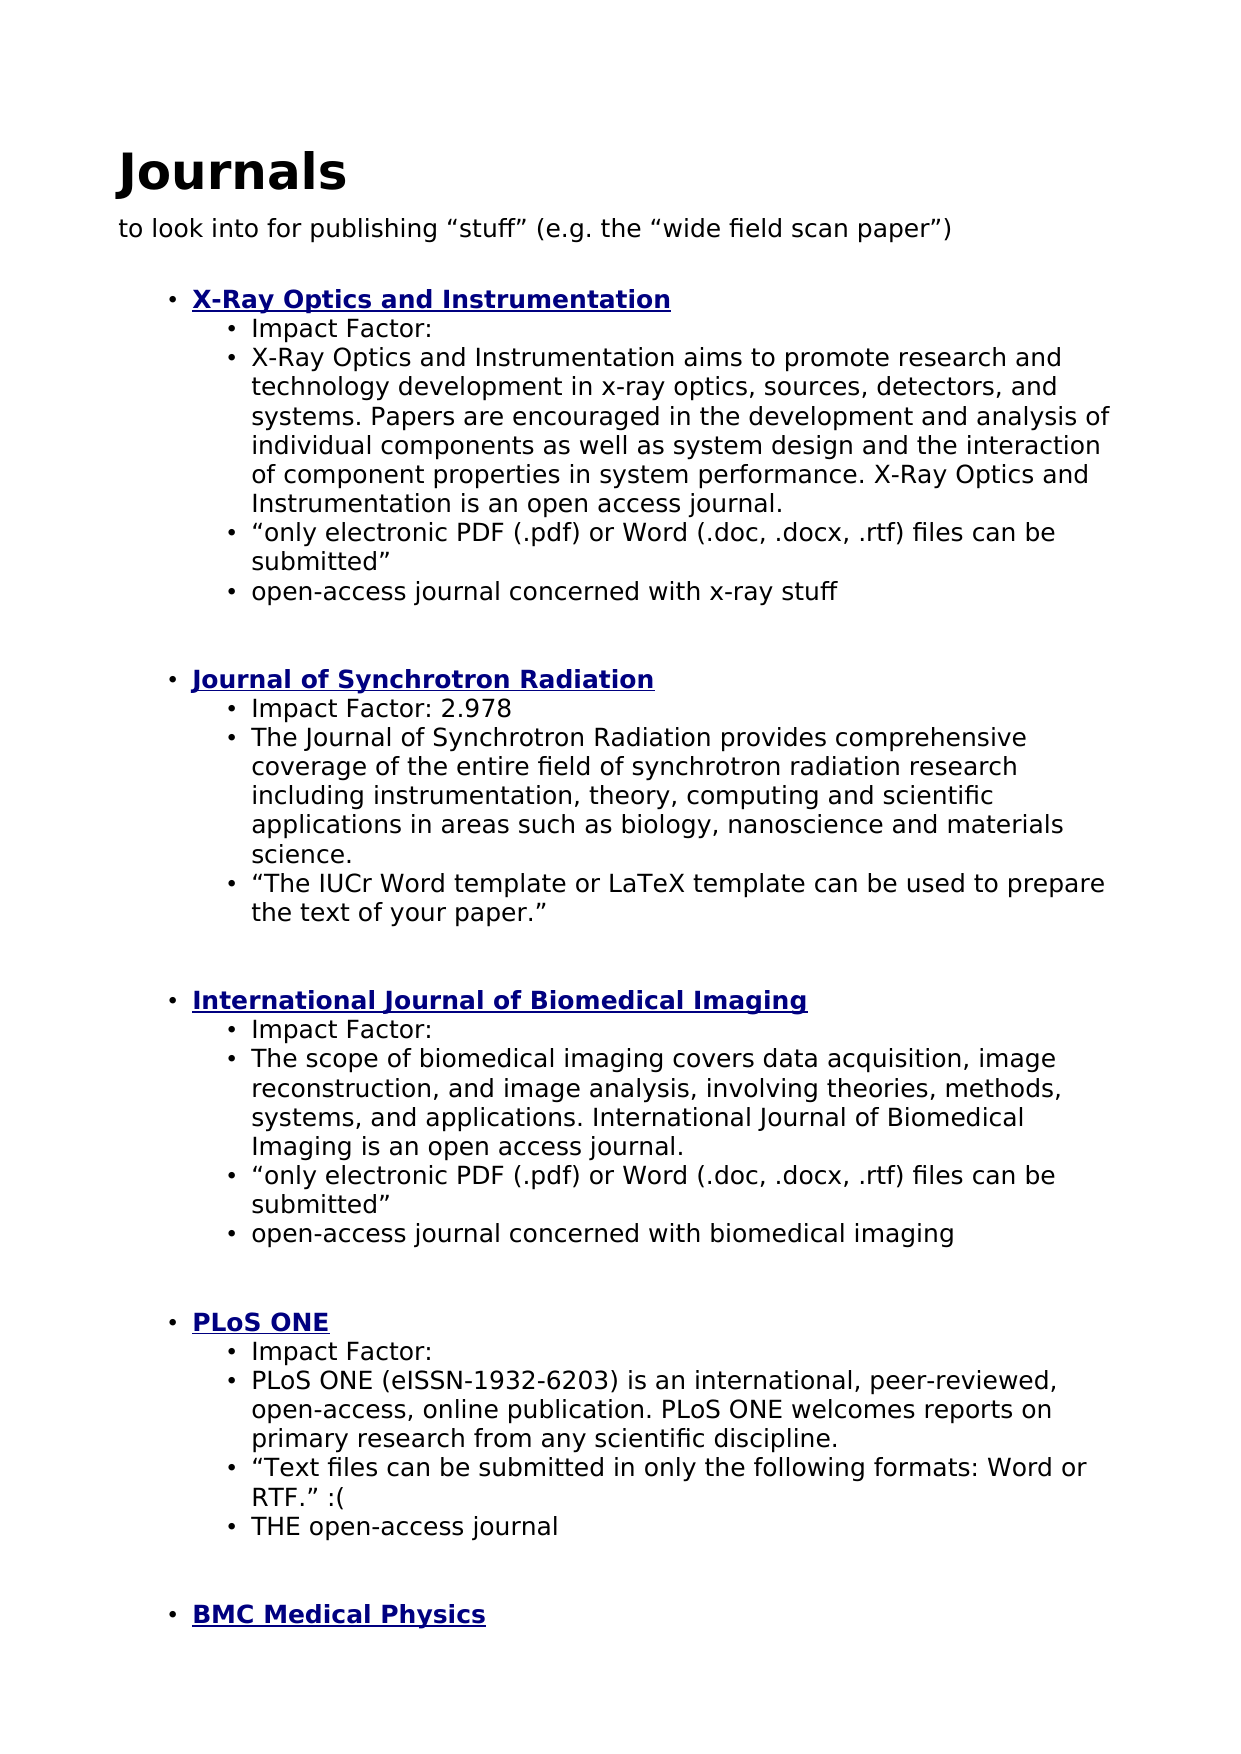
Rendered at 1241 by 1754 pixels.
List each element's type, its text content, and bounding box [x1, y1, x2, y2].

list Impact Factor: 2.978 [236, 694, 1122, 723]
subtitle Journals [118, 143, 1122, 201]
list PLoS ONE (eISSN-1932-6203) is an international, peer-reviewed, open-access, online publication. PLoS ONE welcomes reports on primary research from any scientific discipline. [236, 1366, 1122, 1453]
list open-access journal concerned with biomedical imaging [236, 1219, 1122, 1249]
list X-Ray Optics and Instrumentation aims to promote research and technology development in x-ray optics, sources, detectors, and systems. Papers are encouraged in the development and analysis of individual components as well as system design and the interaction of component properties in system performance. X-Ray Optics and Instrumentation is an open access journal. [236, 343, 1122, 518]
list International Journal of Biomedical Imaging [177, 986, 1122, 1015]
list The Journal of Synchrotron Radiation provides comprehensive coverage of the entire field of synchrotron radiation research including instrumentation, theory, computing and scientific applications in areas such as biology, nanoscience and materials science. [236, 723, 1122, 869]
list Impact Factor: [236, 1337, 1122, 1366]
list Impact Factor: [236, 1015, 1122, 1044]
list “only electronic PDF (.pdf) or Word (.doc, .docx, .rtf) files can be submitted” [236, 518, 1122, 577]
list “only electronic PDF (.pdf) or Word (.doc, .docx, .rtf) files can be submitted” [236, 1161, 1122, 1219]
list THE open-access journal [236, 1512, 1122, 1541]
list Impact Factor: [236, 314, 1122, 343]
list PLoS ONE [177, 1308, 1122, 1337]
list BMC Medical Physics [177, 1600, 1122, 1629]
list Journal of Synchrotron Radiation [177, 665, 1122, 694]
list open-access journal concerned with x-ray stuff [236, 577, 1122, 606]
list “The IUCr Word template or LaTeX template can be used to prepare the text of your paper.” [236, 869, 1122, 927]
list “Text files can be submitted in only the following formats: Word or RTF.” :( [236, 1453, 1122, 1512]
list X-Ray Optics and Instrumentation [177, 285, 1122, 314]
text to look into for publishing “stuff” (e.g. the “wide field scan paper”) [118, 214, 1122, 243]
list The scope of biomedical imaging covers data acquisition, image reconstruction, and image analysis, involving theories, methods, systems, and applications. International Journal of Biomedical Imaging is an open access journal. [236, 1044, 1122, 1161]
